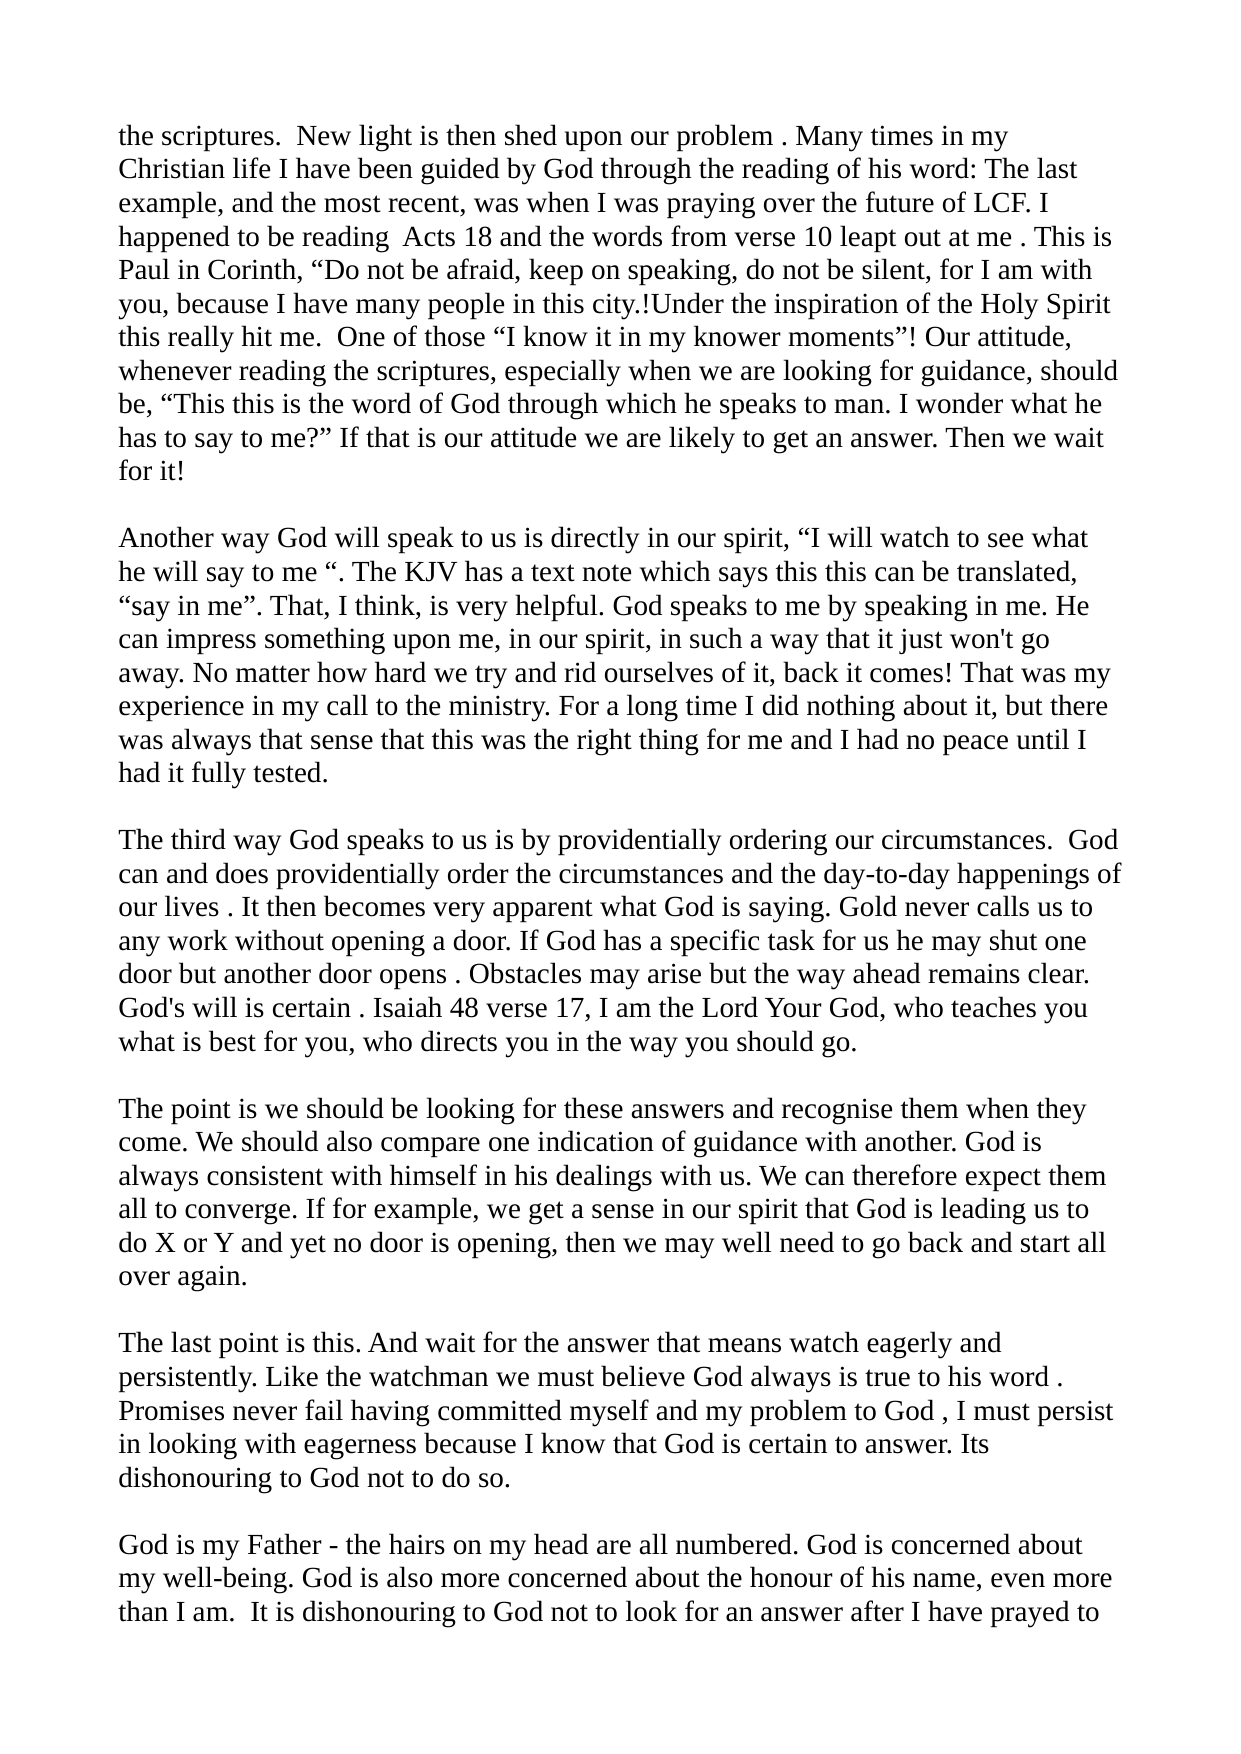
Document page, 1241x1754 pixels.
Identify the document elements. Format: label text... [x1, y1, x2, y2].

text the scriptures. New light is then shed upon our problem . Many times in my Christian life I have been guided by God through the reading of his word: The last example, and the most recent, was when I was praying over the future of LCF. I happened to be reading Acts 18 and the words from verse 10 leapt out at me . This is Paul in Corinth, “Do not be afraid, keep on speaking, do not be silent, for I am with you, because I have many people in this city.!Under the inspiration of the Holy Spirit this really hit me. One of those “I know it in my knower moments”! Our attitude, whenever reading the scriptures, especially when we are looking for guidance, should be, “This this is the word of God through which he speaks to man. I wonder what he has to say to me?” If that is our attitude we are likely to get an answer. Then we wait for it! [118, 118, 1122, 487]
text The third way God speaks to us is by providentially ordering our circumstances. God can and does providentially order the circumstances and the day-to-day happenings of our lives . It then becomes very apparent what God is saying. Gold never calls us to any work without opening a door. If God has a specific task for us he may shut one door but another door opens . Obstacles may arise but the way ahead remains clear. God's will is certain . Isaiah 48 verse 17, I am the Lord Your God, who teaches you what is best for you, who directs you in the way you should go. [118, 822, 1122, 1057]
text God is my Father - the hairs on my head are all numbered. God is concerned about my well-being. God is also more concerned about the honour of his name, even more than I am. It is dishonouring to God not to look for an answer after I have prayed to [118, 1527, 1122, 1627]
text The last point is this. And wait for the answer that means watch eagerly and persistently. Like the watchman we must believe God always is true to his word . Promises never fail having committed myself and my problem to God , I must persist in looking with eagerness because I know that God is certain to answer. Its dishonouring to God not to do so. [118, 1326, 1122, 1493]
text Another way God will speak to us is directly in our spirit, “I will watch to see what he will say to me “. The KJV has a text note which says this this can be translated, “say in me”. That, I think, is very helpful. God speaks to me by speaking in me. He can impress something upon me, in our spirit, in such a way that it just won't go away. No matter how hard we try and rid ourselves of it, back it comes! That was my experience in my call to the ministry. For a long time I did nothing about it, but there was always that sense that this was the right thing for me and I had no peace until I had it fully tested. [118, 521, 1122, 789]
text The point is we should be looking for these answers and recognise them when they come. We should also compare one indication of guidance with another. God is always consistent with himself in his dealings with us. We can therefore expect them all to converge. If for example, we get a sense in our spirit that God is leading us to do X or Y and yet no door is opening, then we may well need to go back and start all over again. [118, 1091, 1122, 1292]
